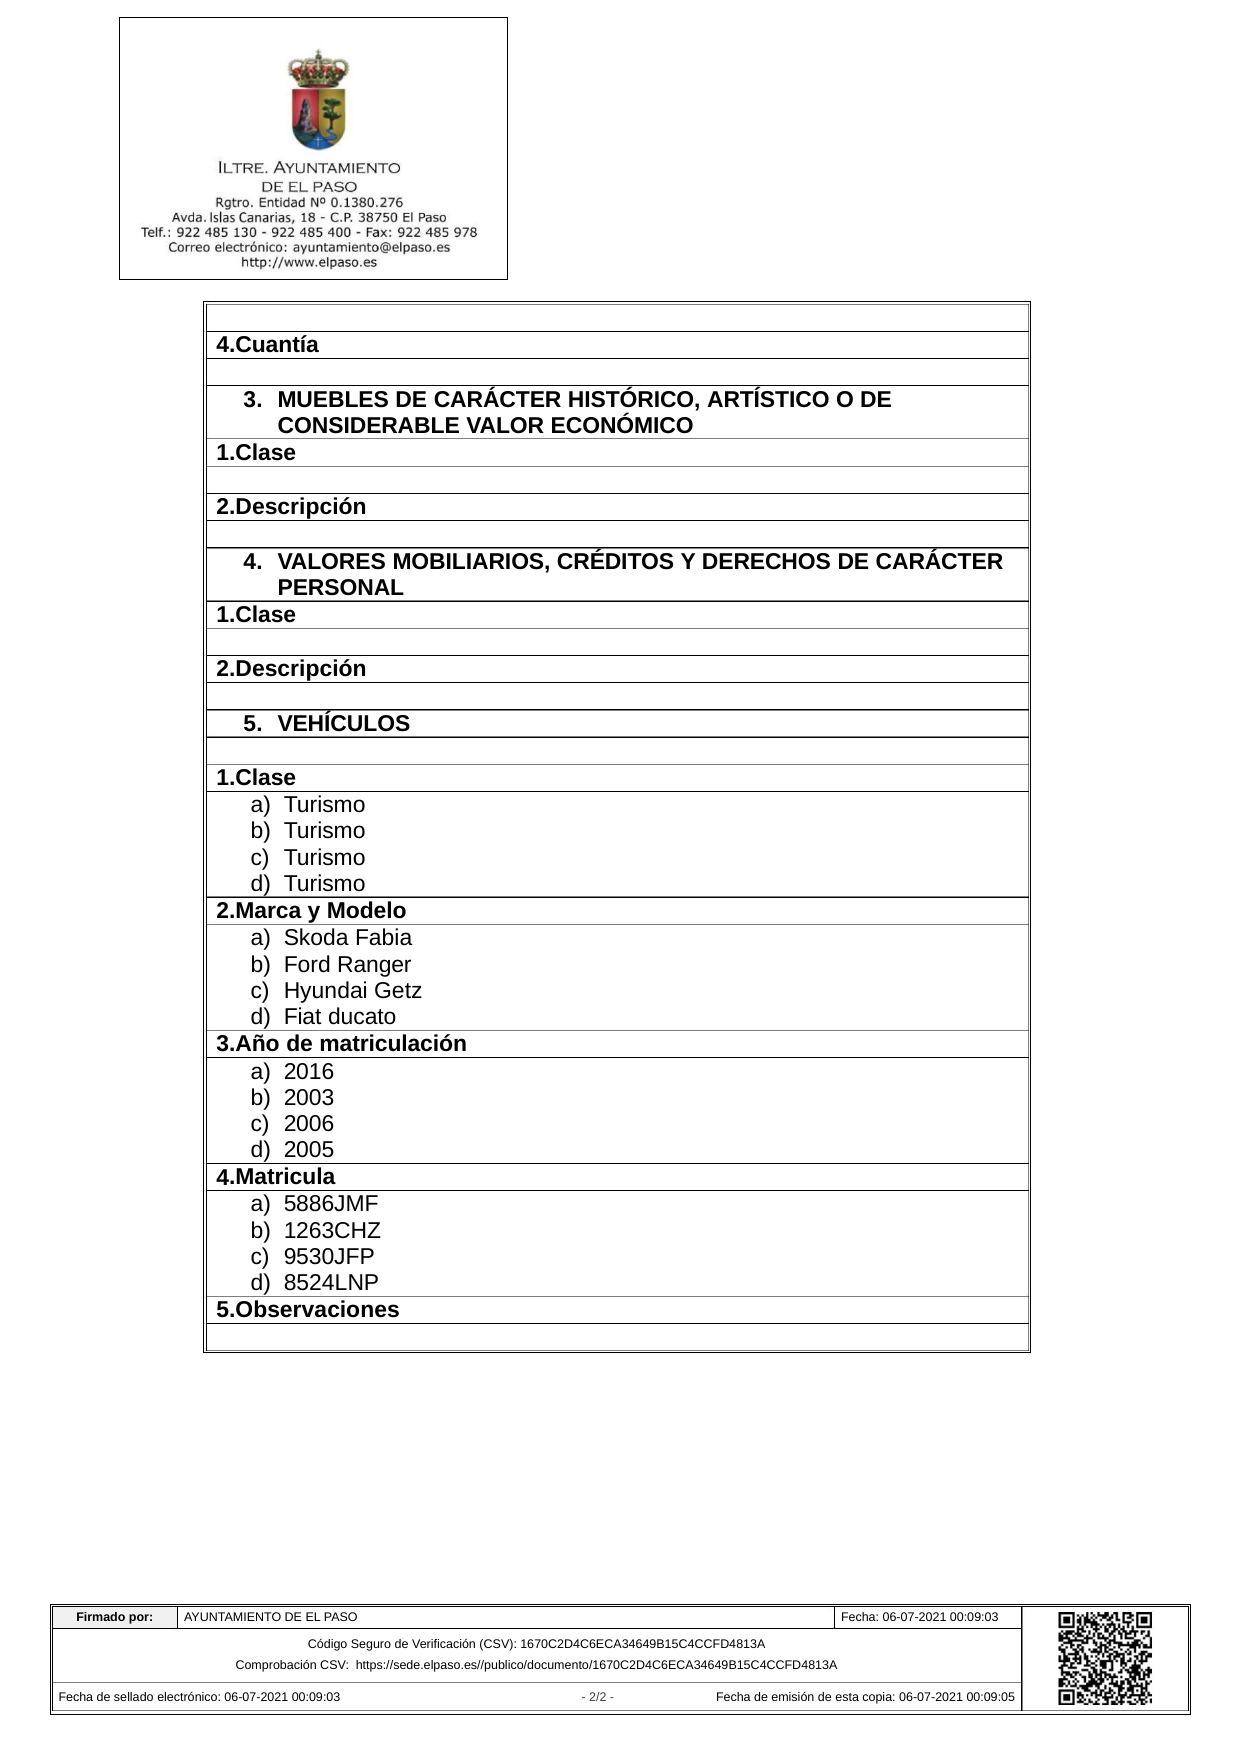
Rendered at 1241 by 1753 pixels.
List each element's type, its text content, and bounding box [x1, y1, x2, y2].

text - 2/2 - [581, 1691, 633, 1705]
text 4 [216, 1164, 229, 1179]
text Código Seguro de Verificación (CSV): 1670C2D4C6ECA34649B15C4CCFD4813A [308, 1638, 863, 1652]
text c) 2006 [250, 1111, 359, 1137]
picture [51, 1605, 1190, 1714]
text 1 [216, 440, 229, 466]
text .Clase [229, 440, 321, 466]
text b) 1263CHZ [250, 1218, 424, 1243]
text 3 [216, 1031, 229, 1057]
text d) Fiat ducato [250, 1004, 492, 1029]
text CONSIDERABLE VALOR ECONÓMICO [277, 413, 917, 438]
text c) 9530JFP [250, 1244, 424, 1269]
text 2 [216, 656, 229, 682]
text 4 [243, 566, 256, 574]
text 1 [216, 602, 229, 628]
text 4 [216, 1182, 229, 1190]
text Fecha de emisión de esta copia: 06-07-2021 00:09:05 [716, 1690, 1040, 1704]
text . VEHÍCULOS [256, 711, 435, 736]
picture [120, 18, 507, 279]
text c) Hyundai Getz [250, 978, 492, 1003]
text . MUEBLES DE CARÁCTER HISTÓRICO, ARTÍSTICO O DE [256, 387, 917, 412]
text .Clase [229, 602, 321, 628]
text AYUNTAMIENTO DE EL PASO [184, 1610, 386, 1624]
text a) 2016 [250, 1059, 492, 1084]
text . VALORES MOBILIARIOS, CRÉDITOS Y DERECHOS DE CARÁCTER [256, 549, 1031, 574]
text 2 [216, 494, 229, 520]
text Firmado por: [76, 1610, 172, 1624]
text .Descripción [229, 656, 391, 682]
text .Marca y Modelo [229, 898, 492, 924]
text Fecha de sellado electrónico: 06-07-2021 00:09:03 [58, 1690, 365, 1704]
text b) 2003 [250, 1085, 359, 1110]
text Comprobación CSV: https://sede.elpaso.es//publico/documento/1670C2D4C6ECA34649B15C4CCFD4813A [235, 1658, 863, 1672]
text a) Turismo [250, 792, 391, 818]
text 2 [216, 898, 229, 924]
text 4 [243, 549, 256, 563]
text .Cuantía [229, 332, 344, 358]
text a) Skoda Fabia [250, 925, 492, 951]
text d) Turismo [250, 871, 391, 897]
text .Matricula [229, 1164, 360, 1190]
text 5 [243, 711, 256, 736]
text c) Turismo [250, 845, 391, 870]
text 3 [243, 387, 256, 412]
text 5 [216, 1297, 229, 1323]
text d) 2005 [250, 1137, 359, 1163]
picture [204, 302, 1030, 1352]
text .Año de matriculación [229, 1031, 492, 1057]
text PERSONAL [277, 575, 1031, 601]
text b) Ford Ranger [250, 952, 492, 977]
text 4 [216, 349, 229, 358]
text d) 8524LNP [250, 1270, 424, 1296]
text 4 [216, 332, 229, 346]
text .Descripción [229, 494, 391, 520]
text .Observaciones [229, 1297, 424, 1323]
text b) Turismo [250, 818, 391, 844]
text Fecha: 06-07-2021 00:09:03 [841, 1610, 1022, 1624]
text a) 5886JMF [250, 1191, 424, 1217]
text .Clase [229, 765, 391, 791]
text 1 [216, 765, 229, 791]
